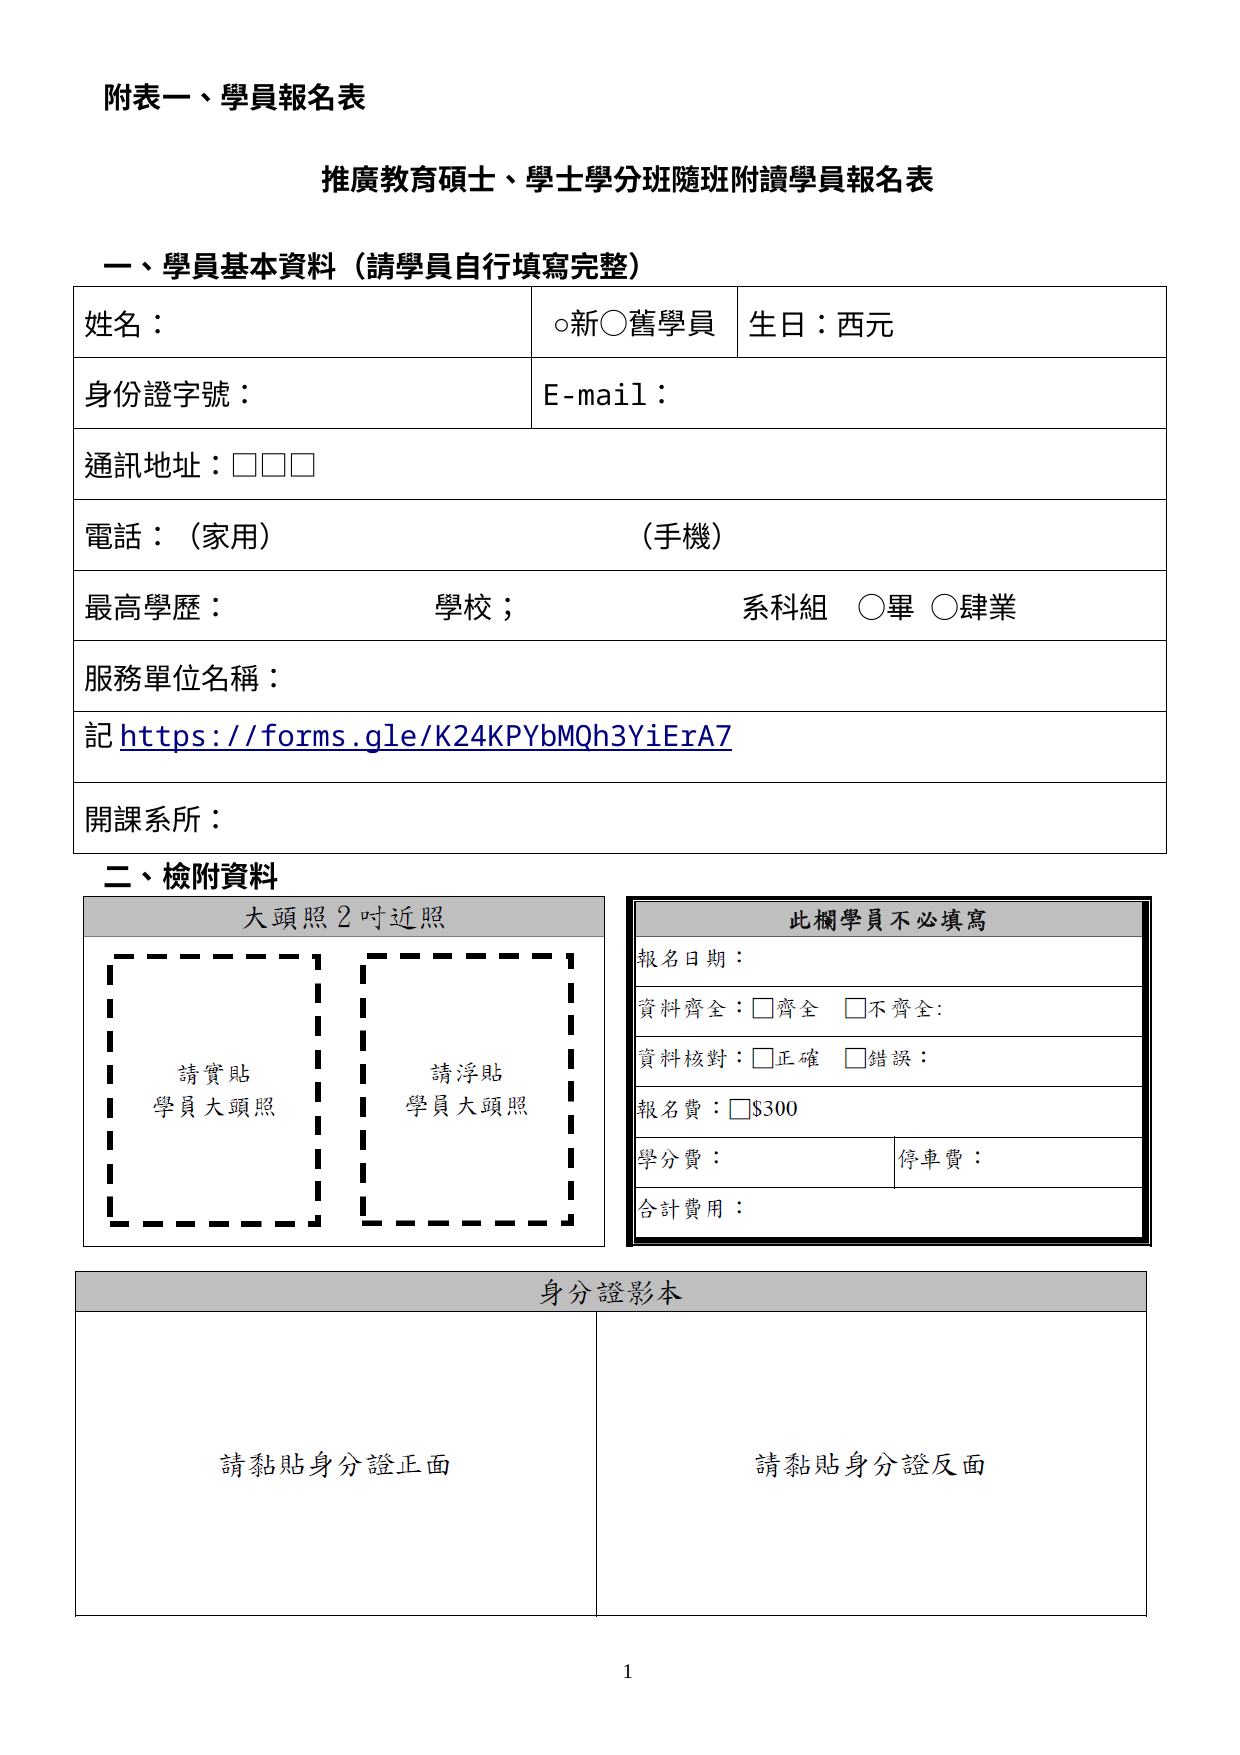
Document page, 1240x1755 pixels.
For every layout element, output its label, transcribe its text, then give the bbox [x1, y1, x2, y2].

table_cell 最高學歷： 學校； 系科組 ○畢 ○肆業 [74, 571, 1166, 640]
table_header 姓名： [74, 287, 531, 357]
table_cell 開課系所： [74, 783, 1166, 853]
table_header ○新○舊學員 [532, 287, 737, 357]
table_cell 電話：（家用） （手機） [74, 500, 1166, 569]
text 二、檢附資料 [103, 854, 1152, 896]
subtitle 附表一、學員報名表 [103, 75, 1152, 117]
table_cell 是否辦理停車證：○汽 ○機 請線上登記https://forms.gle/K24KPYbMQh3YiErA7 [74, 712, 1166, 782]
table_cell E-mail： [532, 358, 1166, 428]
text 推廣教育碩士、學士學分班隨班附讀學員報名表 [103, 157, 1152, 199]
table_cell 身份證字號： [74, 358, 531, 428]
text 一、學員基本資料（請學員自行填寫完整） [103, 244, 1152, 286]
table_cell 服務單位名稱： [74, 641, 1166, 711]
table_header 生日：西元 [738, 287, 1166, 357]
table_cell 通訊地址：□□□ [74, 429, 1166, 499]
